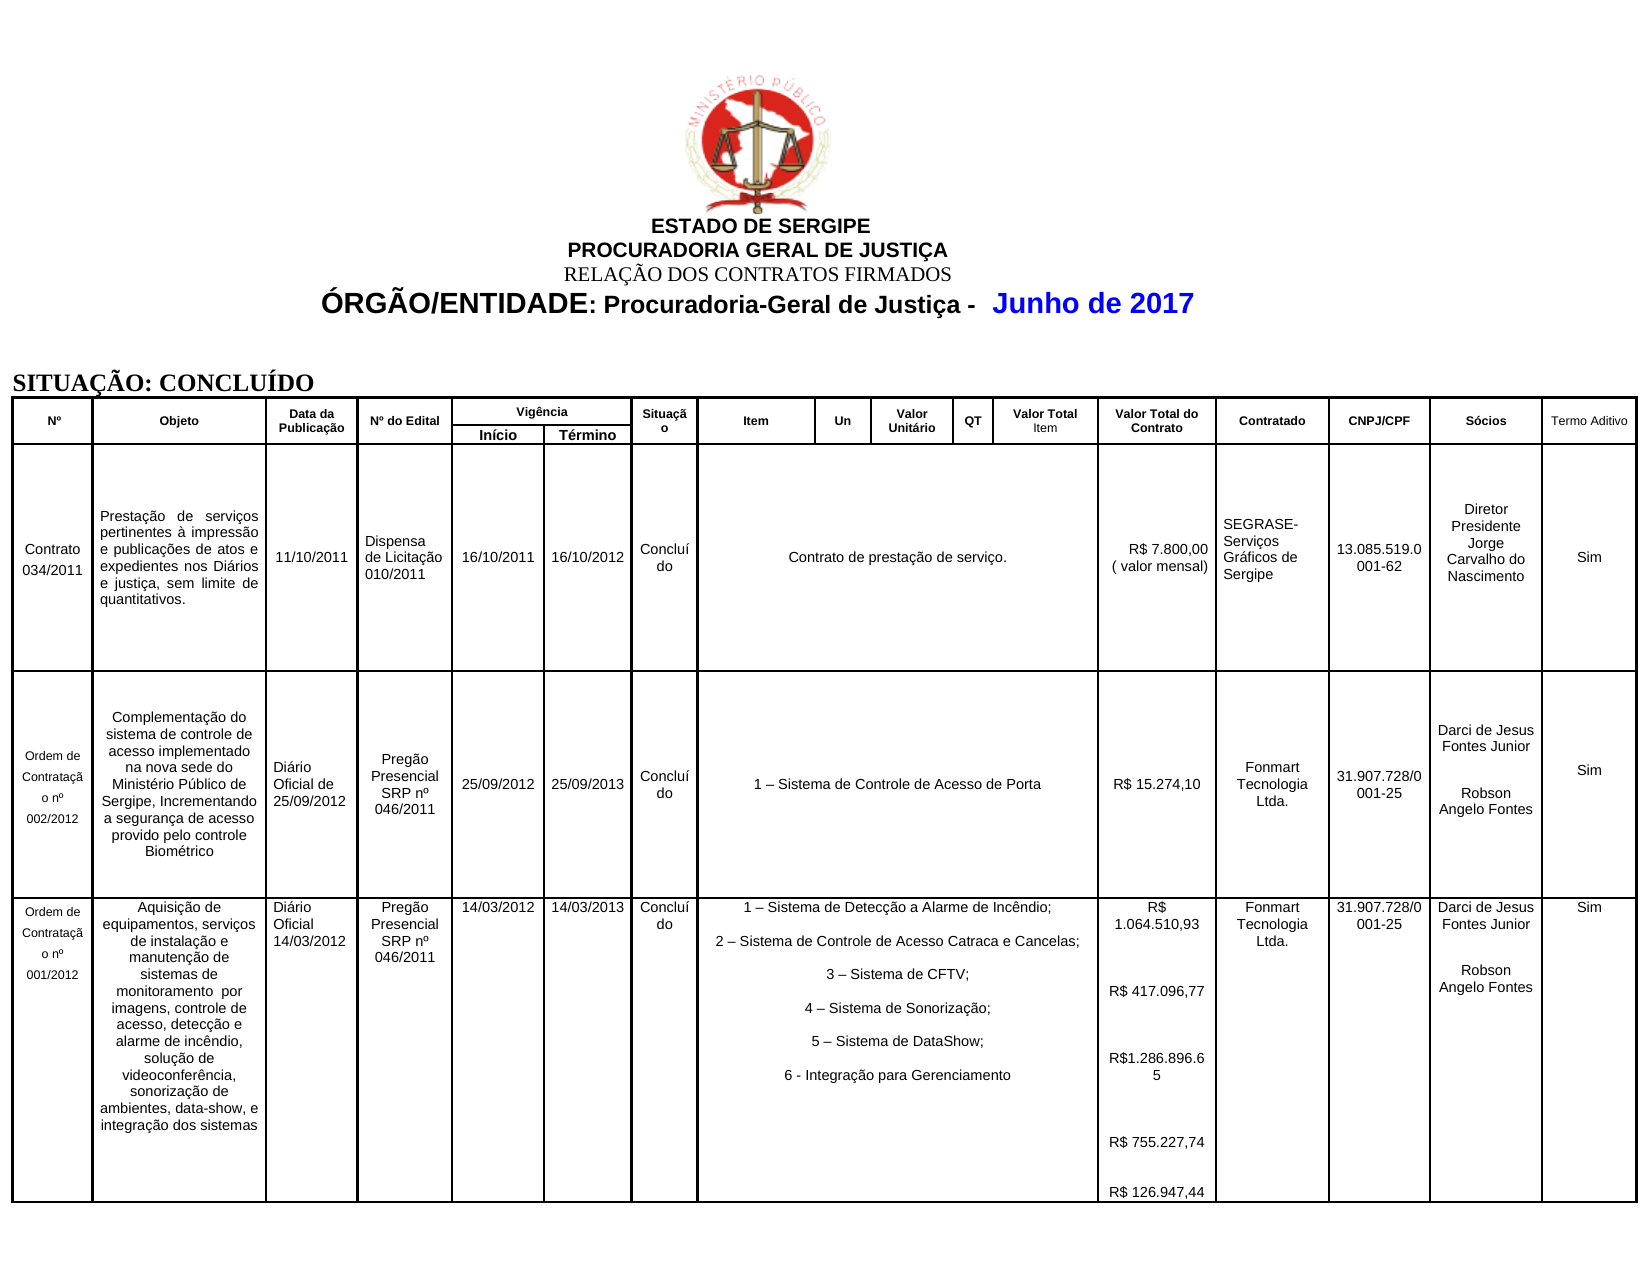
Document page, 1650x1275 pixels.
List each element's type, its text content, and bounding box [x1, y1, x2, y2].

text SITUAÇÃO: CONCLUÍDO [12, 368, 1503, 396]
table_header Un [816, 399, 870, 443]
table_cell 31.907.728/0001-25 [1330, 899, 1429, 1201]
table_header Valor Total do Contrato [1099, 399, 1215, 443]
table_cell R$ 7.800,00 ( valor mensal) [1099, 445, 1215, 670]
table_header CNPJ/CPF [1330, 399, 1429, 443]
table_cell Complementação do sistema de controle de acesso implementado na nova sede do Ministério Público de Sergipe, Incrementando a segurança de acesso provido pelo controle Biométrico [94, 672, 265, 897]
table_cell Aquisição de equipamentos, serviços de instalação e manutenção de sistemas de monitoramento por imagens, controle de acesso, detecção e alarme de incêndio, solução de videoconferência, sonorização de ambientes, data-show, e integração dos sistemas [94, 899, 265, 1201]
table_header Termo Aditivo [1543, 399, 1635, 443]
table_header Objeto [94, 399, 265, 443]
table_cell Concluído [633, 899, 696, 1201]
table_cell Sim [1543, 899, 1635, 1201]
table_cell 25/09/2012 [453, 672, 543, 897]
table_cell R$ 1.064.510,93 R$ 417.096,77 R$1.286.896.65 R$ 755.227,74 R$ 126.947,44 [1099, 899, 1215, 1201]
table_header Data da Publicação [267, 399, 356, 443]
table_cell Prestação de serviços pertinentes à impressão e publicações de atos e expedientes nos Diários e justiça, sem limite de quantitativos. [94, 445, 265, 670]
table_cell 16/10/2012 [545, 445, 630, 670]
table_cell SEGRASE- Serviços Gráficos de Sergipe [1217, 445, 1328, 670]
table_cell 16/10/2011 [453, 445, 543, 670]
table_cell 11/10/2011 [267, 445, 356, 670]
table_header QT [954, 399, 992, 443]
table_header Valor Unitário [872, 399, 952, 443]
text ÓRGÃO/ENTIDADE: Procuradoria-Geral de Justiça - Junho de 2017 [12, 286, 1503, 319]
table_cell Pregão Presencial SRP nº 046/2011 [359, 672, 451, 897]
table_cell 13.085.519.0001-62 [1330, 445, 1429, 670]
table_cell Darci de Jesus Fontes Junior Robson Angelo Fontes [1431, 899, 1541, 1201]
table_cell Diário Oficial de 25/09/2012 [267, 672, 356, 897]
table_header Valor Total Item [994, 399, 1097, 443]
table_cell 25/09/2013 [545, 672, 630, 897]
table_cell Diário Oficial 14/03/2012 [267, 899, 356, 1201]
table_cell Término [545, 426, 630, 443]
table_header Nº [14, 399, 91, 443]
table_cell 31.907.728/0001-25 [1330, 672, 1429, 897]
table_header Situação [633, 399, 696, 443]
table_header Sócios [1431, 399, 1541, 443]
table_cell R$ 15.274,10 [1099, 672, 1215, 897]
table_cell Início [453, 426, 543, 443]
table_cell 1 – Sistema de Detecção a Alarme de Incêndio; 2 – Sistema de Controle de Acesso Catraca e Cancelas; 3 – Sistema de CFTV; 4 – Sistema de Sonorização; 5 – Sistema de DataShow; 6 - Integração para Gerenciamento [699, 899, 1097, 1201]
table_header Vigência [453, 399, 630, 424]
table_header Contratado [1217, 399, 1328, 443]
table_cell Sim [1543, 672, 1635, 897]
table_cell Ordem de Contratação nº 001/2012 [14, 899, 91, 1201]
table_cell Sim [1543, 445, 1635, 670]
table_cell Fonmart Tecnologia Ltda. [1217, 899, 1328, 1201]
table_cell Concluído [633, 672, 696, 897]
table_cell Pregão Presencial SRP nº 046/2011 [359, 899, 451, 1201]
table_cell Dispensa de Licitação 010/2011 [359, 445, 451, 670]
table_cell Concluído [633, 445, 696, 670]
table_header Nº do Edital [359, 399, 451, 443]
table_cell 1 – Sistema de Controle de Acesso de Porta [699, 672, 1097, 897]
table_cell Contrato 034/2011 [14, 445, 91, 670]
table_cell Ordem de Contratação nº 002/2012 [14, 672, 91, 897]
table_cell 14/03/2013 [545, 899, 630, 1201]
table_cell Fonmart Tecnologia Ltda. [1217, 672, 1328, 897]
table_cell Diretor Presidente Jorge Carvalho do Nascimento [1431, 445, 1541, 670]
table_cell 14/03/2012 [453, 899, 543, 1201]
table_cell Darci de Jesus Fontes Junior Robson Angelo Fontes [1431, 672, 1541, 897]
text RELAÇÃO DOS CONTRATOS FIRMADOS [12, 262, 1503, 286]
table_cell Contrato de prestação de serviço. [699, 445, 1097, 670]
table_header Item [699, 399, 814, 443]
